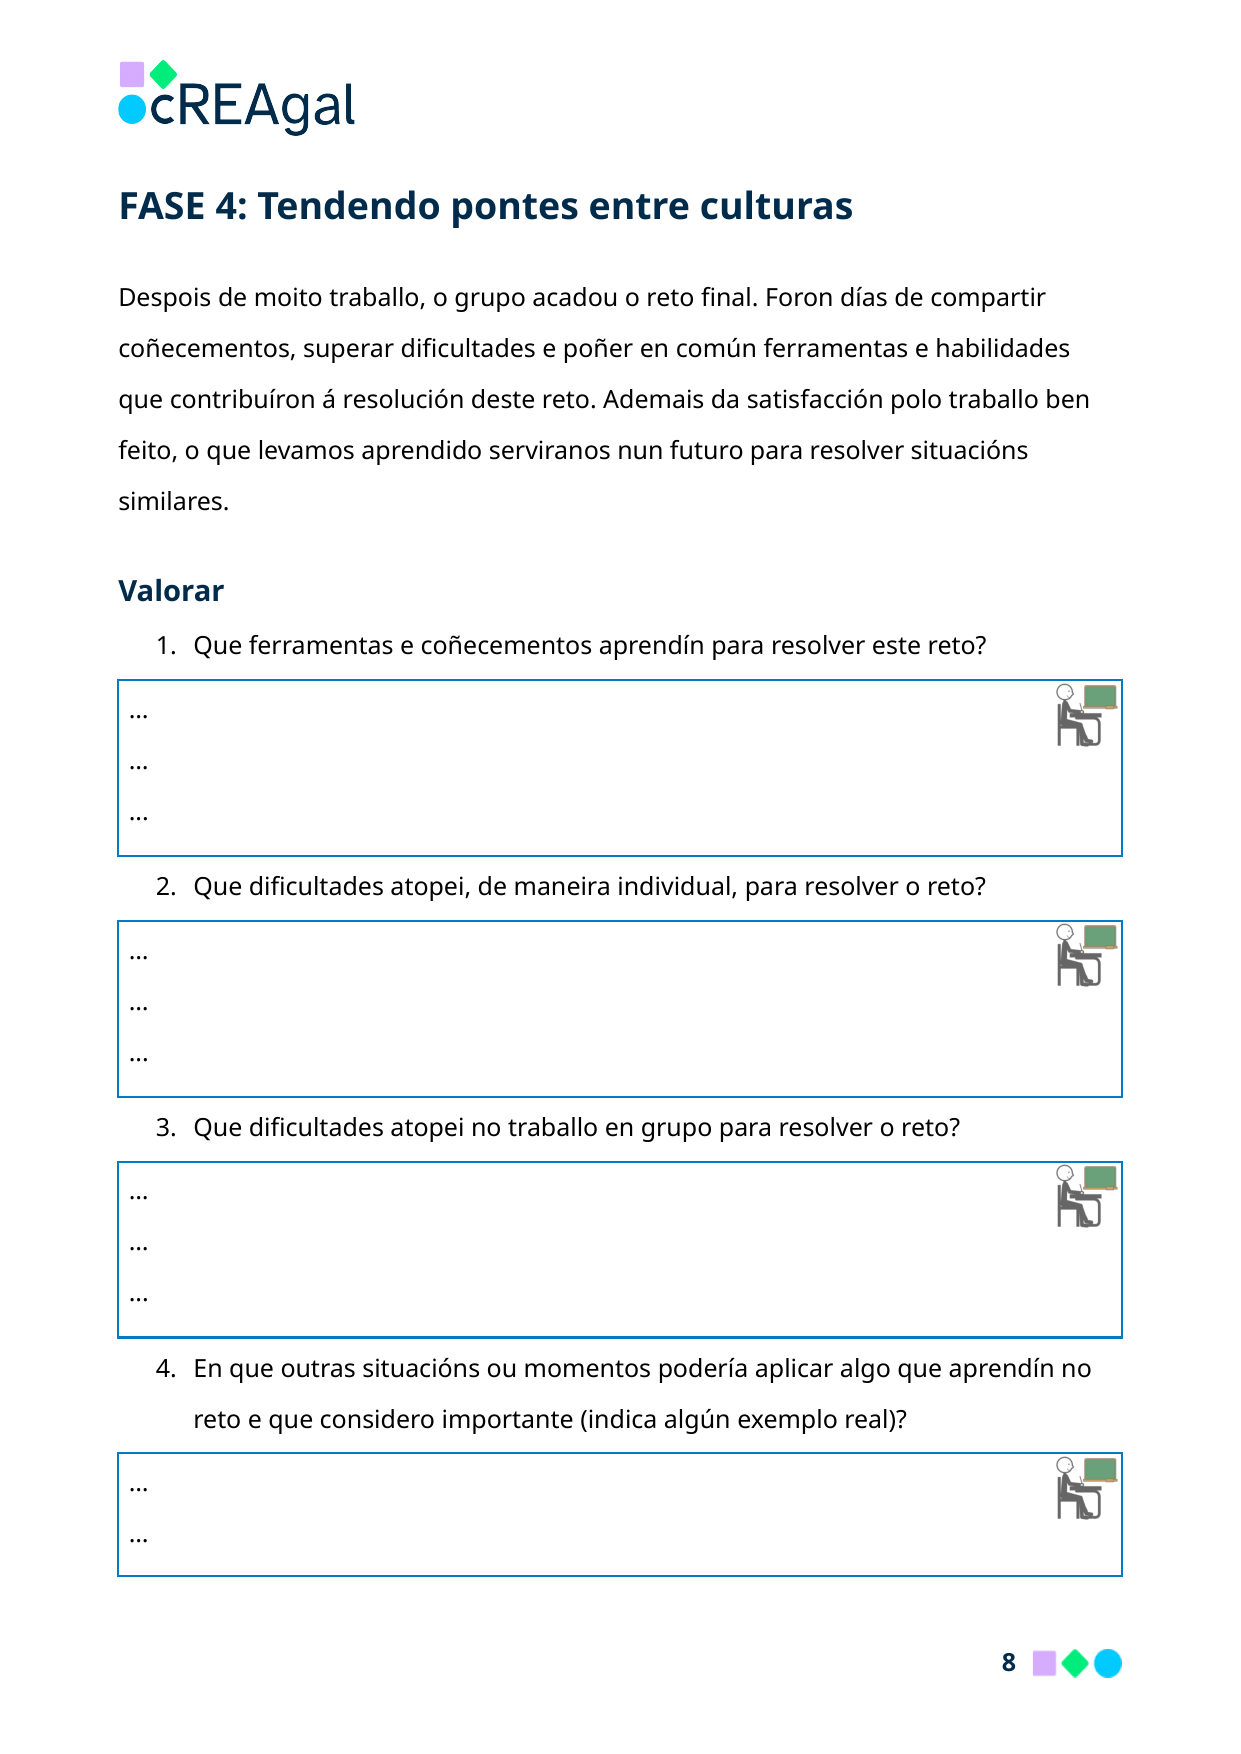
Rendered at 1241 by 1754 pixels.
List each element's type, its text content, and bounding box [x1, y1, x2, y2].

list Que dificultades atopei, de maneira individual, para resolver o reto? [156, 869, 1122, 903]
picture [1112, 1649, 1122, 1660]
list En que outras situacións ou momentos podería aplicar algo que aprendín no reto e que considero importante (indica algún exemplo real)? [156, 1350, 1122, 1435]
text Despois de moito traballo, o grupo acadou o reto final. Foron días de compartir coñecementos, superar dificultades e poñer en común ferramentas e habilidades que contribuíron á resolución deste reto. Ademais da satisfacción polo traballo ben feito, o que levamos aprendido serviranos nun futuro para resolver situacións similares. [118, 279, 1122, 518]
subtitle Valorar [118, 570, 1122, 610]
table_header … … ... [119, 922, 1121, 1096]
list Que dificultades atopei no traballo en grupo para resolver o reto? [156, 1109, 1122, 1143]
table_header … … ... [119, 1163, 1121, 1336]
table_header … … [119, 1454, 1121, 1574]
list Que ferramentas e coñecementos aprendín para resolver este reto? [156, 628, 1122, 662]
picture [118, 60, 355, 136]
subtitle FASE 4: Tendendo pontes entre culturas [118, 179, 1122, 230]
picture [1111, 1666, 1122, 1678]
picture [1032, 1649, 1105, 1678]
table_header … … ... [119, 681, 1121, 855]
